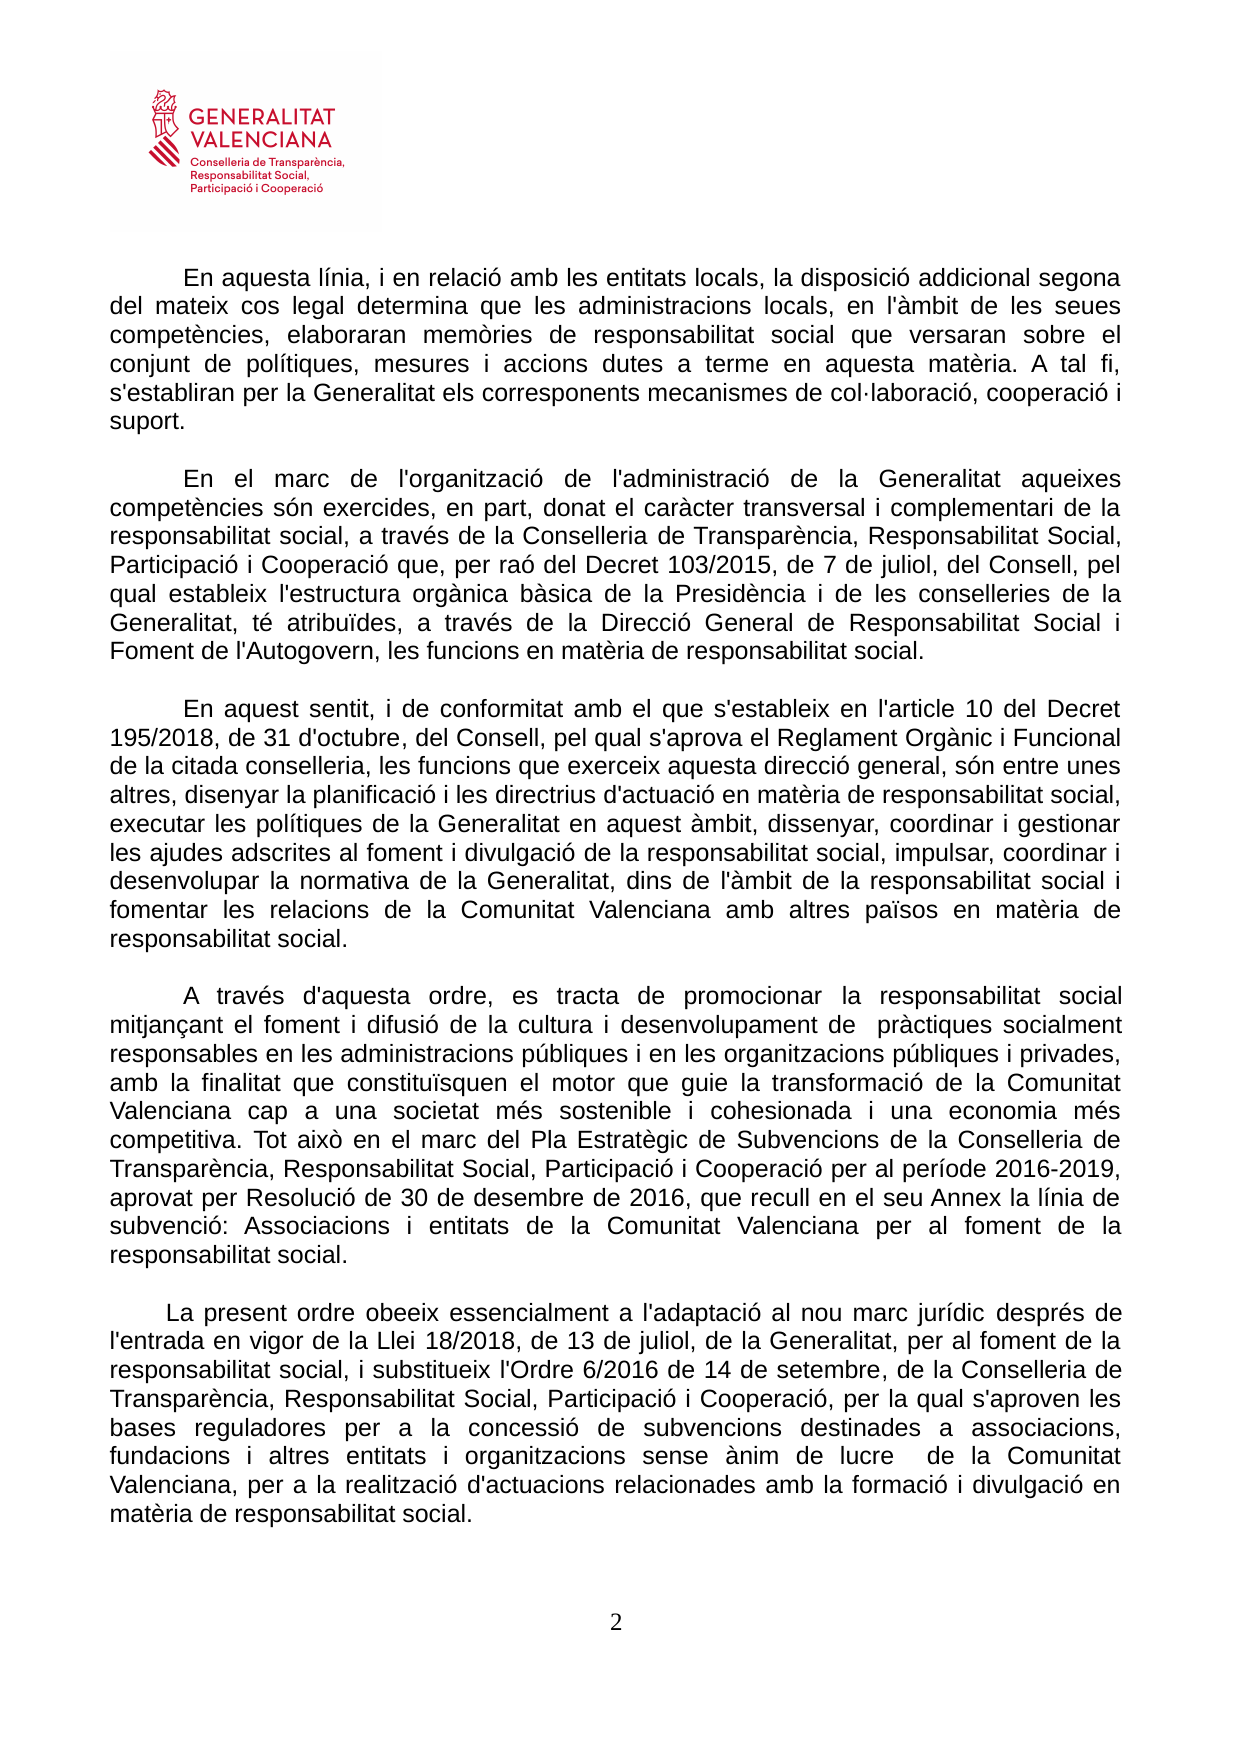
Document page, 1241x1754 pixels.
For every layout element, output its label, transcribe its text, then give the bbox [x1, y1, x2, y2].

text En el marc de l'organització de l'administració de la Generalitat aqueixes competències són exercides, en part, donat el caràcter transversal i complementari de la responsabilitat social, a través de la Conselleria de Transparència, Responsabilitat Social, Participació i Cooperació que, per raó del Decret 103/2015, de 7 de juliol, del Consell, pel qual estableix l'estructura orgànica bàsica de la Presidència i de les conselleries de la Generalitat, té atribuïdes, a través de la Direcció General de Responsabilitat Social i Foment de l'Autogovern, les funcions en matèria de responsabilitat social. [109, 464, 1123, 665]
text En aquesta línia, i en relació amb les entitats locals, la disposició addicional segona del mateix cos legal determina que les administracions locals, en l'àmbit de les seues competències, elaboraran memòries de responsabilitat social que versaran sobre el conjunt de polítiques, mesures i accions dutes a terme en aquesta matèria. A tal fi, s'establiran per la Generalitat els corresponents mecanismes de col·laboració, cooperació i suport. [109, 263, 1123, 435]
text En aquest sentit, i de conformitat amb el que s'estableix en l'article 10 del Decret 195/2018, de 31 d'octubre, del Consell, pel qual s'aprova el Reglament Orgànic i Funcional de la citada conselleria, les funcions que exerceix aquesta direcció general, són entre unes altres, disenyar la planificació i les directrius d'actuació en matèria de responsabilitat social, executar les polítiques de la Generalitat en aquest àmbit, dissenyar, coordinar i gestionar les ajudes adscrites al foment i divulgació de la responsabilitat social, impulsar, coordinar i desenvolupar la normativa de la Generalitat, dins de l'àmbit de la responsabilitat social i fomentar les relacions de la Comunitat Valenciana amb altres països en matèria de responsabilitat social. [109, 694, 1123, 953]
picture [110, 51, 383, 232]
text La present ordre obeeix essencialment a l'adaptació al nou marc jurídic després de l'entrada en vigor de la Llei 18/2018, de 13 de juliol, de la Generalitat, per al foment de la responsabilitat social, i substitueix l'Ordre 6/2016 de 14 de setembre, de la Conselleria de Transparència, Responsabilitat Social, Participació i Cooperació, per la qual s'aproven les bases reguladores per a la concessió de subvencions destinades a associacions, fundacions i altres entitats i organitzacions sense ànim de lucre de la Comunitat Valenciana, per a la realització d'actuacions relacionades amb la formació i divulgació en matèria de responsabilitat social. [109, 1298, 1123, 1528]
text A través d'aquesta ordre, es tracta de promocionar la responsabilitat social mitjançant el foment i difusió de la cultura i desenvolupament de pràctiques socialment responsables en les administracions públiques i en les organitzacions públiques i privades, amb la finalitat que constituïsquen el motor que guie la transformació de la Comunitat Valenciana cap a una societat més sostenible i cohesionada i una economia més competitiva. Tot això en el marc del Pla Estratègic de Subvencions de la Conselleria de Transparència, Responsabilitat Social, Participació i Cooperació per al període 2016-2019, aprovat per Resolució de 30 de desembre de 2016, que recull en el seu Annex la línia de subvenció: Associacions i entitats de la Comunitat Valenciana per al foment de la responsabilitat social. [109, 981, 1123, 1269]
